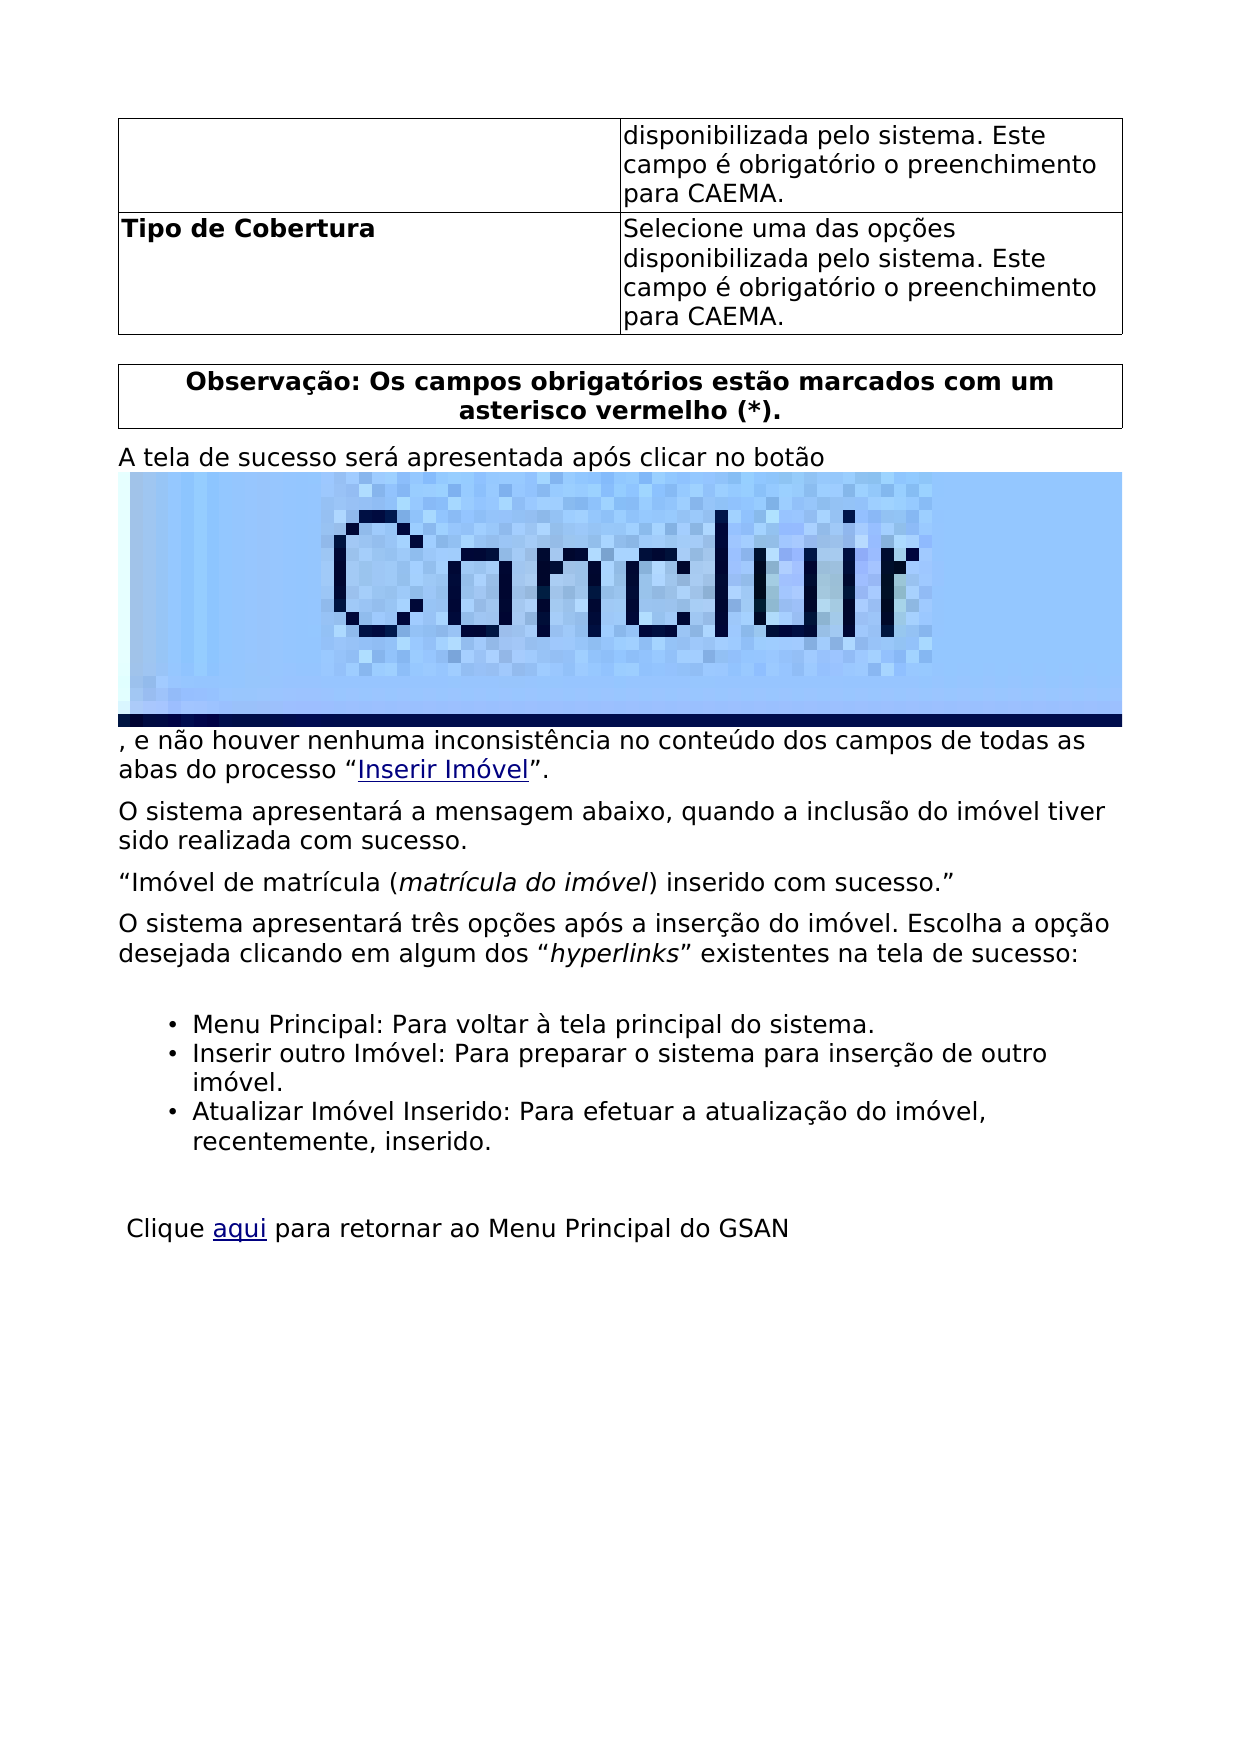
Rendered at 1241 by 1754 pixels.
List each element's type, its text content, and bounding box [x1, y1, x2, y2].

text Clique aqui para retornar ao Menu Principal do GSAN [118, 1185, 1122, 1244]
table_cell disponibilizada pelo sistema. Este campo é obrigatório o preenchimento para CAEMA. [621, 119, 1122, 212]
list Atualizar Imóvel Inserido: Para efetuar a atualização do imóvel, recentemente, inserido. [177, 1097, 1122, 1156]
text O sistema apresentará a mensagem abaixo, quando a inclusão do imóvel tiver sido realizada com sucesso. [118, 797, 1122, 856]
table_cell [119, 119, 620, 212]
table_cell Selecione uma das opções disponibilizada pelo sistema. Este campo é obrigatório o preenchimento para CAEMA. [621, 213, 1122, 334]
text A tela de sucesso será apresentada após clicar no botão [118, 443, 1122, 472]
table_header Observação: Os campos obrigatórios estão marcados com um asterisco vermelho (*). [119, 365, 1122, 428]
list Menu Principal: Para voltar à tela principal do sistema. [177, 1010, 1122, 1039]
picture [118, 472, 1123, 727]
table_cell Tipo de Cobertura [119, 213, 620, 334]
text “Imóvel de matrícula (matrícula do imóvel) inserido com sucesso.” [118, 868, 1122, 897]
text , e não houver nenhuma inconsistência no conteúdo dos campos de todas as abas do processo “Inserir Imóvel”. [118, 727, 1122, 785]
list Inserir outro Imóvel: Para preparar o sistema para inserção de outro imóvel. [177, 1039, 1122, 1097]
text O sistema apresentará três opções após a inserção do imóvel. Escolha a opção desejada clicando em algum dos “hyperlinks” existentes na tela de sucesso: [118, 910, 1122, 968]
